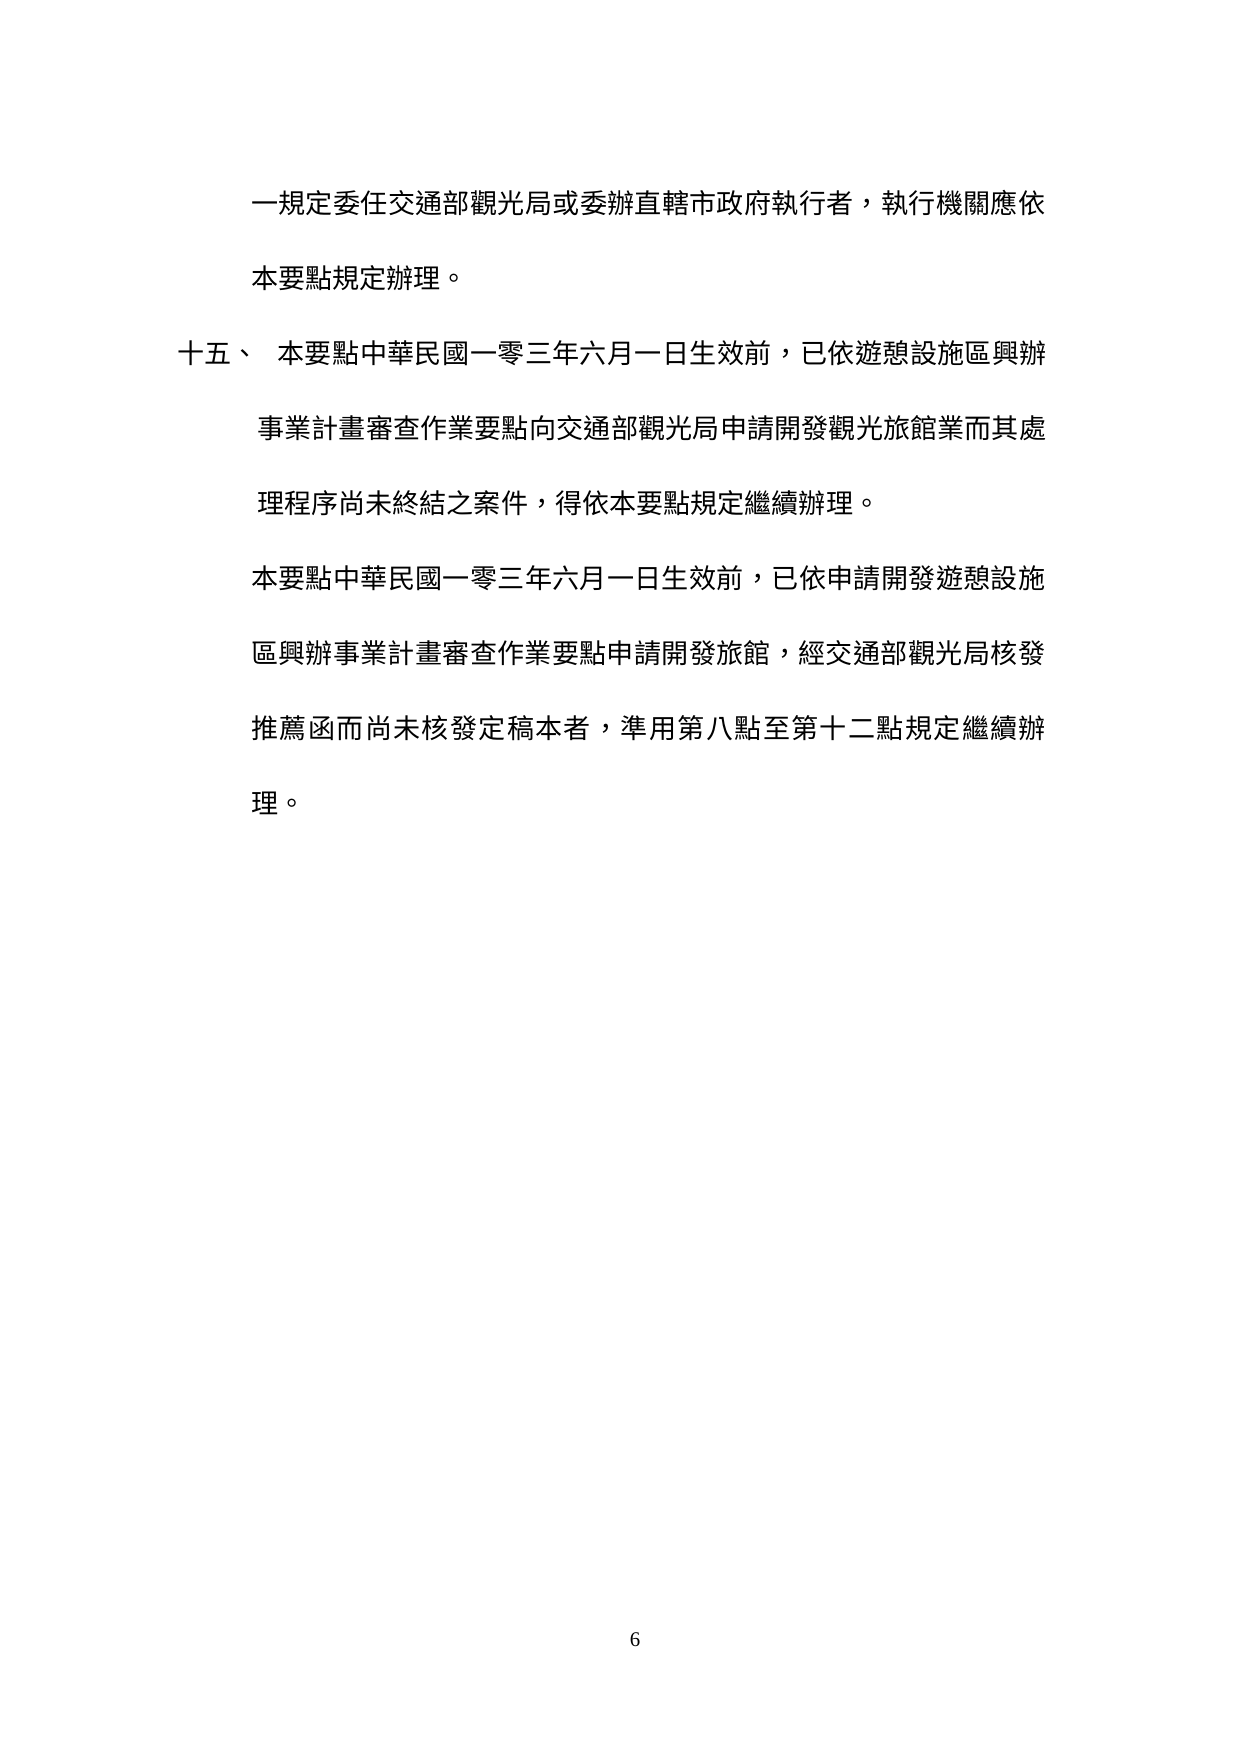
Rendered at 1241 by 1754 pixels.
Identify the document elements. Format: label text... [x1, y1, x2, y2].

table_cell 一規定委任交通部觀光局或委辦直轄市政府執行者，執行機關應依本要點規定辦理。 [166, 165, 1063, 314]
table_cell 本要點中華民國一零三年六月一日生效前，已依遊憩設施區興辦事業計畫審查作業要點向交通部觀光局申請開發觀光旅館業而其處理程序尚未終結之案件，得依本要點規定繼續辦理。 本要點中華民國一零三年六月一日生效前，已依申請開發遊憩設施區興辦事業計畫審查作業要點申請開發旅館，經交通部觀光局核發推薦函而尚未核發定稿本者，準用第八點至第十二點規定繼續辦理。 [166, 315, 1063, 839]
